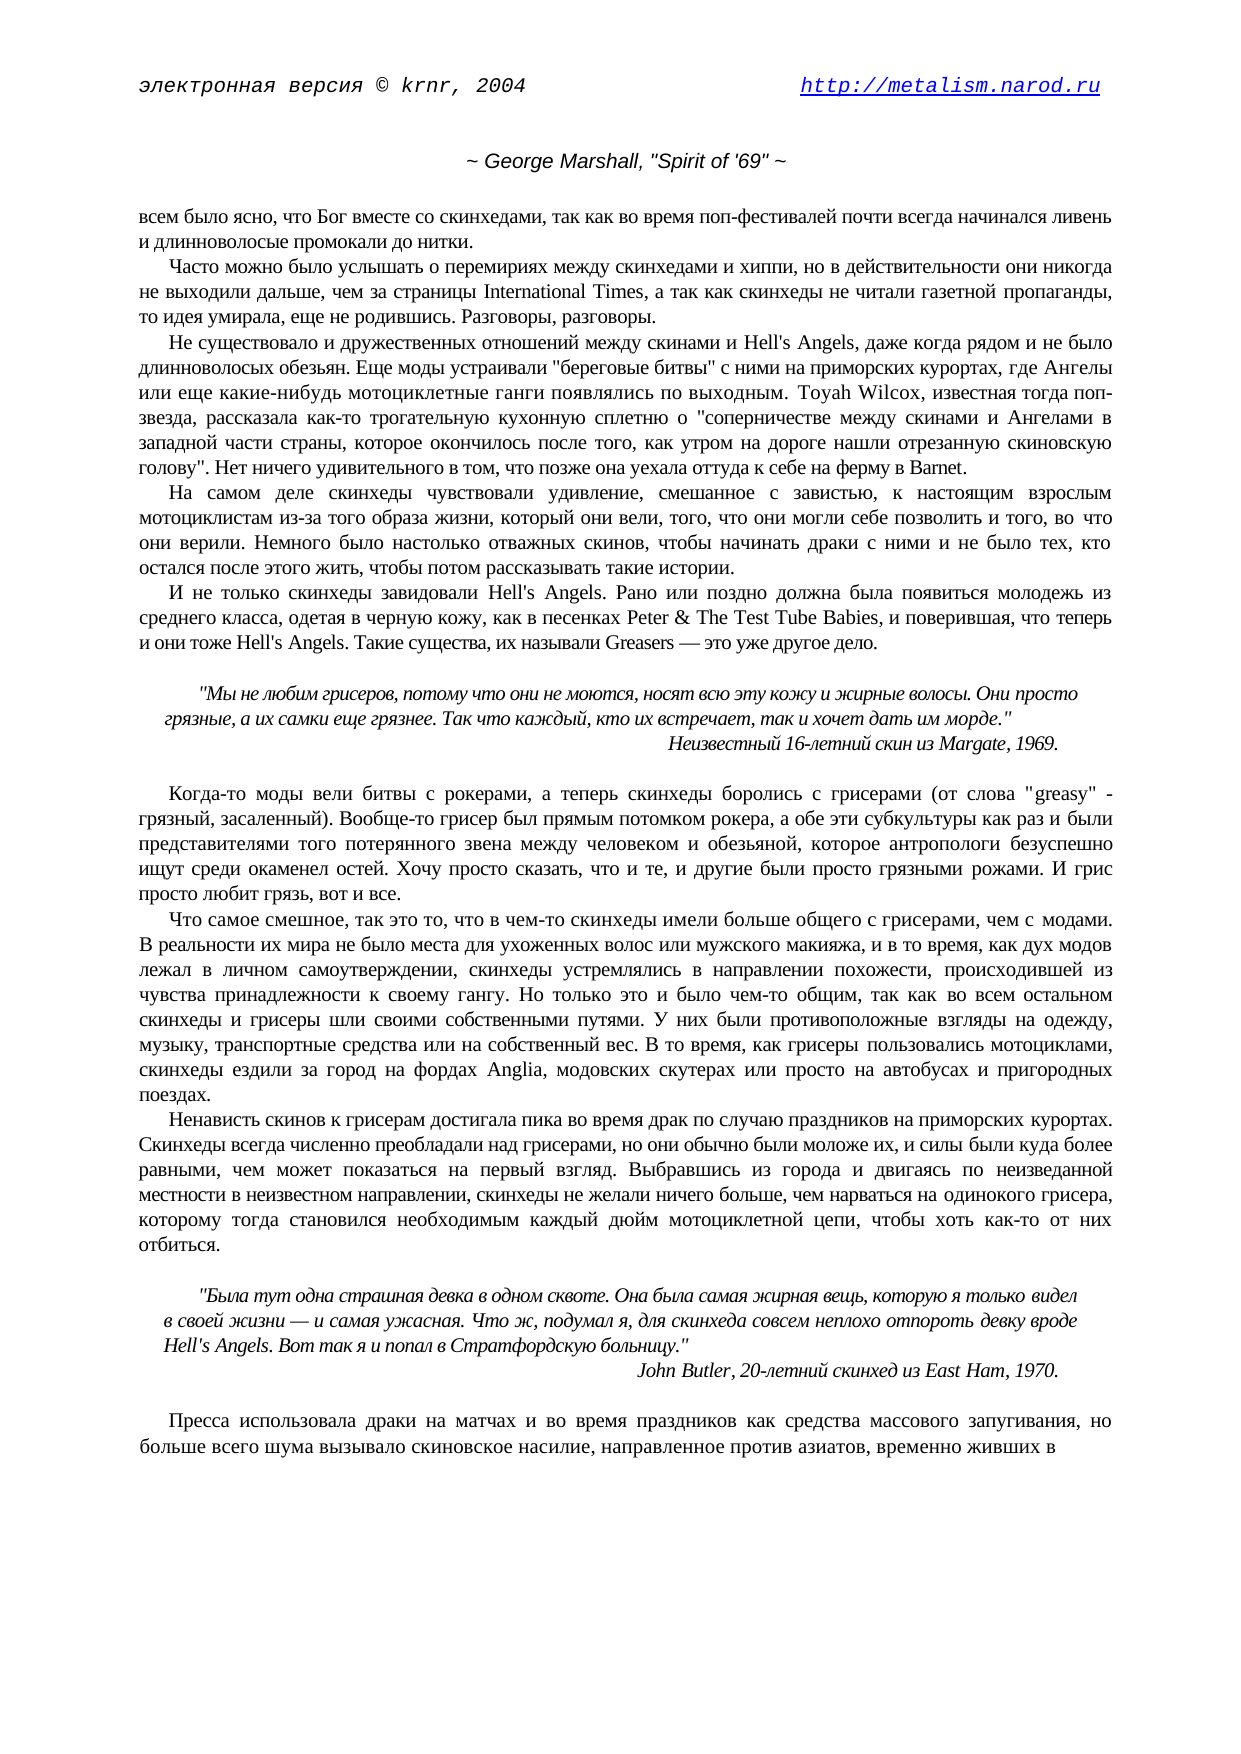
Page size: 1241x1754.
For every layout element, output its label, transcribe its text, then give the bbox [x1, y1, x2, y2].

text Когда-то моды вели битвы с рокерами, а теперь скинхеды боролись с грисерами (от слова "greasy" -грязный, засаленный). Вообще-то грисер был прямым потомком рокера, а обе эти субкультуры как раз и были представителями того потерянного звена между человеком и обезьяной, которое антропологи безуспешно ищут среди окаменел остей. Хочу просто сказать, что и те, и другие были просто грязными рожами. И грис просто любит грязь, вот и все. [138, 781, 1113, 906]
text John Butler, 20-летний скинхед из East Ham, 1970. [637, 1357, 1113, 1382]
text "Была тут одна страшная девка в одном сквоте. Она была самая жирная вещь, которую я только видел в своей жизни — и самая ужасная. Что ж, подумал я, для скинхеда совсем неплохо отпороть девку вроде Hell's Angels. Вот так я и попал в Стратфордскую больницу." [163, 1282, 1079, 1357]
text На самом деле скинхеды чувствовали удивление, смешанное с завистью, к настоящим взрослым мотоциклистам из-за того образа жизни, который они вели, того, что они могли себе позволить и того, во что они верили. Немного было настолько отважных скинов, чтобы начинать драки с ними и не было тех, кто остался после этого жить, чтобы потом рассказывать такие истории. [139, 479, 1112, 579]
text Ненависть скинов к грисерам достигала пика во время драк по случаю праздников на приморских курортах. Скинхеды всегда численно преобладали над грисерами, но они обычно были моложе их, и силы были куда более равными, чем может показаться на первый взгляд. Выбравшись из города и двигаясь по неизведанной местности в неизвестном направлении, скинхеды не желали ничего больше, чем нарваться на одинокого грисера, которому тогда становился необходимым каждый дюйм мотоциклетной цепи, чтобы хоть как-то от них отбиться. [138, 1106, 1113, 1256]
text Не существовало и дружественных отношений между скинами и Hell's Angels, даже когда рядом и не было длинноволосых обезьян. Еще моды устраивали "береговые битвы" с ними на приморских курортах, где Ангелы или еще какие-нибудь мотоциклетные ганги появлялись по выходным. Toyah Wilcox, известная тогда поп-звезда, рассказала как-то трогательную кухонную сплетню о "соперничестве между скинами и Ангелами в западной части страны, которое окончилось после того, как утром на дороге нашли отрезанную скиновскую голову". Нет ничего удивительного в том, что позже она уехала оттуда к себе на ферму в Barnet. [138, 329, 1113, 479]
text "Мы не любим грисеров, потому что они не моются, носят всю эту кожу и жирные волосы. Они просто грязные, а их самки еще грязнее. Так что каждый, кто их встречает, так и хочет дать им морде." [164, 680, 1080, 730]
text Пресса использовала драки на матчах и во время праздников как средства массового запугивания, но больше всего шума вызывало скиновское насилие, направленное против азиатов, временно живших в [139, 1406, 1112, 1458]
text Неизвестный 16-летний скин из Margate, 1969. [668, 731, 1113, 756]
text всем было ясно, что Бог вместе со скинхедами, так как во время поп-фестивалей почти всегда начинался ливень и длинноволосые промокали до нитки. [138, 204, 1112, 254]
text Что самое смешное, так это то, что в чем-то скинхеды имели больше общего с грисерами, чем с модами. В реальности их мира не было места для ухоженных волос или мужского макияжа, и в то время, как дух модов лежал в личном самоутверждении, скинхеды устремлялись в направлении похожести, происходившей из чувства принадлежности к своему гангу. Но только это и было чем-то общим, так как во всем остальном скинхеды и грисеры шли своими собственными путями. У них были противоположные взгляды на одежду, музыку, транспортные средства или на собственный вес. В то время, как грисеры пользовались мотоциклами, скинхеды ездили за город на фордах Anglia, модовских скутерах или просто на автобусах и пригородных поездах. [139, 906, 1113, 1106]
text И не только скинхеды завидовали Hell's Angels. Рано или поздно должна была появиться молодежь из среднего класса, одетая в черную кожу, как в песенках Peter & The Test Tube Babies, и поверившая, что теперь и они тоже Hell's Angels. Такие существа, их называли Greasers — это уже другое дело. [139, 580, 1112, 655]
text ~ George Marshall, "Spirit of '69" ~ [141, 150, 1113, 173]
text Часто можно было услышать о перемириях между скинхедами и хиппи, но в действительности они никогда не выходили дальше, чем за страницы International Times, а так как скинхеды не читали газетной пропаганды, то идея умирала, еще не родившись. Разговоры, разговоры. [139, 254, 1112, 329]
